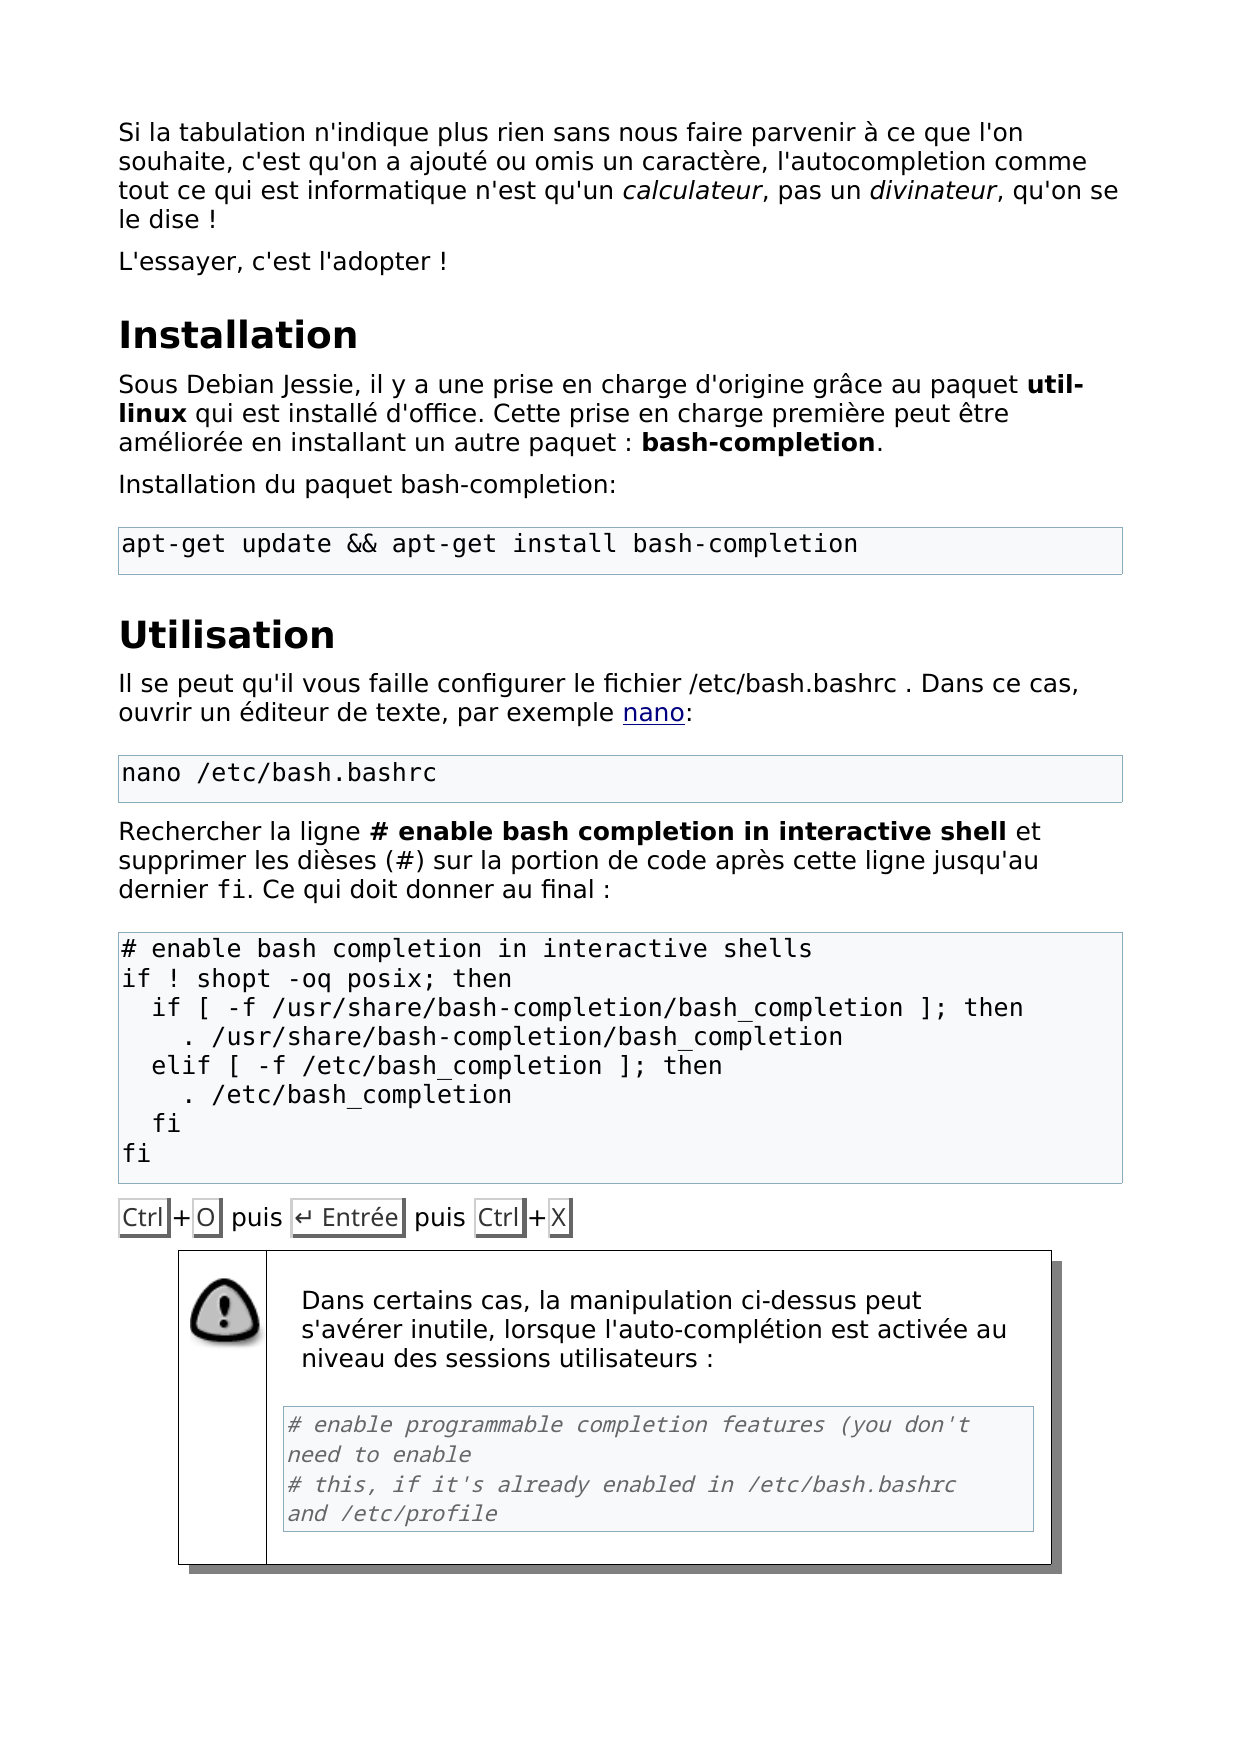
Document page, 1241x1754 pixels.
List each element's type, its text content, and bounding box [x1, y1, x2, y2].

text Il se peut qu'il vous faille configurer le fichier /etc/bash.bashrc . Dans ce cas, ouvrir un éditeur de texte, par exemple nano: [118, 669, 1122, 728]
table_header nano /etc/bash.bashrc [119, 756, 1122, 802]
table_header [179, 1251, 266, 1564]
subtitle Installation [118, 314, 1122, 358]
text Ctrl+O puis ↵ Entrée puis Ctrl+X [527, 1198, 548, 1238]
text Ctrl+O puis ↵ Entrée puis Ctrl+X [223, 1198, 290, 1238]
text L'essayer, c'est l'adopter ! [118, 247, 1122, 276]
text Sous Debian Jessie, il y a une prise en charge d'origine grâce au paquet util-linux qui est installé d'office. Cette prise en charge première peut être améliorée en installant un autre paquet : bash-completion. [118, 370, 1122, 458]
text Ctrl+O puis ↵ Entrée puis Ctrl+X [573, 1198, 1122, 1238]
table_header # enable programmable completion features (you don't need to enable # this, if it's already enabled in /etc/bash.bashrc and /etc/profile [284, 1407, 1033, 1531]
text Ctrl+O puis ↵ Entrée puis Ctrl+X [171, 1198, 192, 1238]
text Rechercher la ligne # enable bash completion in interactive shell et supprimer les dièses (#) sur la portion de code après cette ligne jusqu'au dernier fi. Ce qui doit donner au final : [118, 817, 1122, 904]
table_header Dans certains cas, la manipulation ci-dessus peut s'avérer inutile, lorsque l'auto-complétion est activée au niveau des sessions utilisateurs : [267, 1251, 1051, 1564]
table_header apt-get update && apt-get install bash-completion [119, 528, 1122, 573]
table_header # enable bash completion in interactive shells if ! shopt -oq posix; then if [ -f /usr/share/bash-completion/bash_completion ]; then . /usr/share/bash-completion/bash_completion elif [ -f /etc/bash_completion ]; then . /etc/bash_completion fi fi [119, 933, 1122, 1183]
text Ctrl+O puis ↵ Entrée puis Ctrl+X [406, 1198, 474, 1238]
text Installation du paquet bash-completion: [118, 470, 1122, 499]
text Si la tabulation n'indique plus rien sans nous faire parvenir à ce que l'on souhaite, c'est qu'on a ajouté ou omis un caractère, l'autocompletion comme tout ce qui est informatique n'est qu'un calculateur, pas un divinateur, qu'on se le dise ! [118, 118, 1122, 235]
subtitle Utilisation [118, 613, 1122, 657]
picture [190, 1274, 266, 1350]
